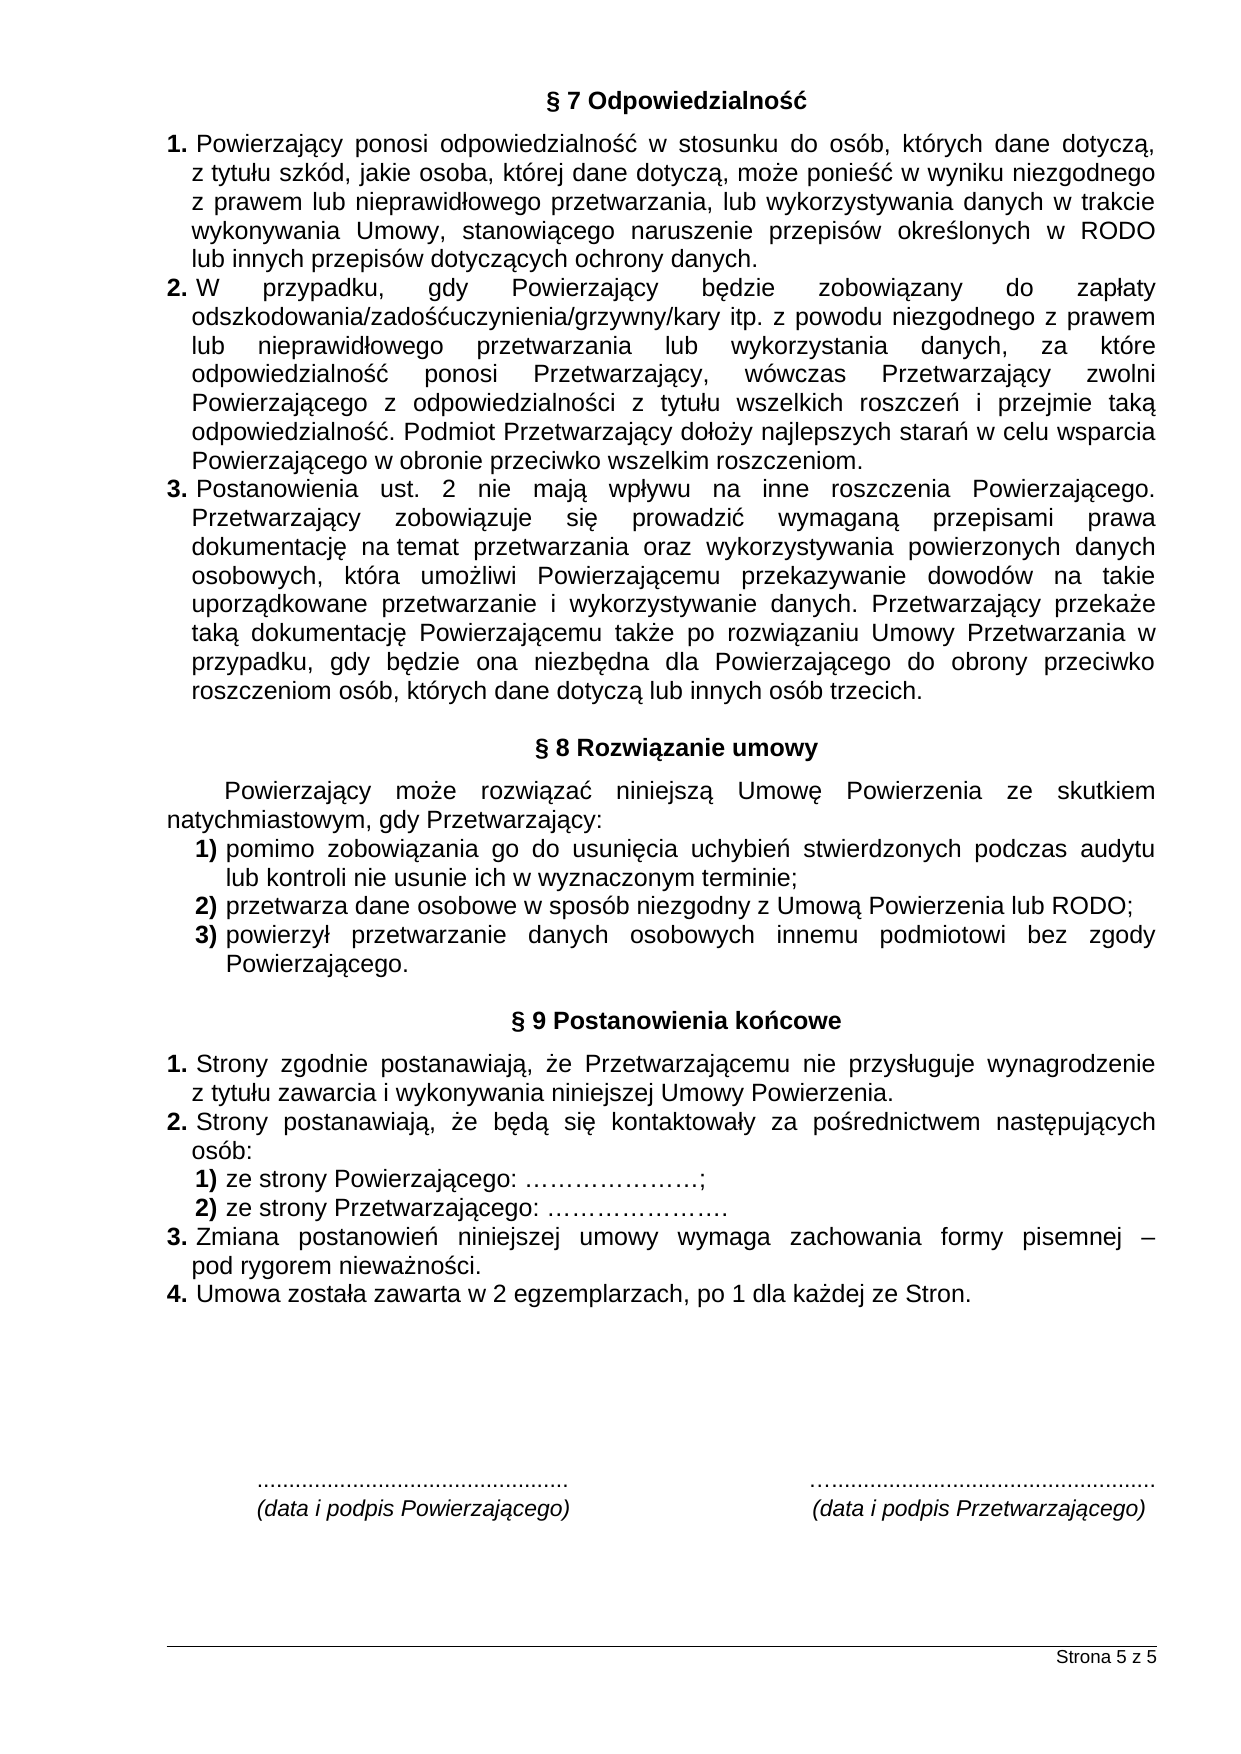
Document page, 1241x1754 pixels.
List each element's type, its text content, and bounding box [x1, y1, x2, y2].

list W przypadku, gdy Powierzający będzie zobowiązany do zapłaty odszkodowania/zadośćuczynienia/grzywny/kary itp. z powodu niezgodnego z prawem lub nieprawidłowego przetwarzania lub wykorzystania danych, za które odpowiedzialność ponosi Przetwarzający, wówczas Przetwarzający zwolni Powierzającego z odpowiedzialności z tytułu wszelkich roszczeń i przejmie taką odpowiedzialność. Podmiot Przetwarzający dołoży najlepszych starań w celu wsparcia Powierzającego w obronie przeciwko wszelkim roszczeniom. [167, 273, 1157, 474]
list Strony postanawiają, że będą się kontaktowały za pośrednictwem następujących osób: [167, 1107, 1157, 1164]
list Zmiana postanowień niniejszej umowy wymaga zachowania formy pisemnej – pod rygorem nieważności. [167, 1222, 1157, 1279]
list powierzył przetwarzanie danych osobowych innemu podmiotowi bez zgody Powierzającego. [167, 920, 1157, 977]
list Powierzający ponosi odpowiedzialność w stosunku do osób, których dane dotyczą, z tytułu szkód, jakie osoba, której dane dotyczą, może ponieść w wyniku niezgodnego z prawem lub nieprawidłowego przetwarzania, lub wykorzystywania danych w trakcie wykonywania Umowy, stanowiącego naruszenie przepisów określonych w RODO lub innych przepisów dotyczących ochrony danych. [167, 129, 1157, 273]
list pomimo zobowiązania go do usunięcia uchybień stwierdzonych podczas audytu lub kontroli nie usunie ich w wyznaczonym terminie; [167, 834, 1157, 891]
text ................................................. …................................................... (data i podpis Powierzającego) (data i podpis Przetwarzającego) [167, 1466, 1157, 1521]
list Postanowienia końcowe [167, 1006, 1157, 1035]
list ze strony Przetwarzającego: …………………. [167, 1193, 1157, 1222]
list ze strony Powierzającego: …………………; [167, 1164, 1157, 1193]
list Umowa została zawarta w 2 egzemplarzach, po 1 dla każdej ze Stron. [167, 1279, 1157, 1308]
list Strony zgodnie postanawiają, że Przetwarzającemu nie przysługuje wynagrodzenie z tytułu zawarcia i wykonywania niniejszej Umowy Powierzenia. [167, 1049, 1157, 1107]
list Rozwiązanie umowy [167, 733, 1157, 762]
text Powierzający może rozwiązać niniejszą Umowę Powierzenia ze skutkiem natychmiastowym, gdy Przetwarzający: [167, 776, 1157, 834]
list przetwarza dane osobowe w sposób niezgodny z Umową Powierzenia lub RODO; [167, 891, 1157, 920]
list Odpowiedzialność [167, 86, 1157, 115]
list Postanowienia ust. 2 nie mają wpływu na inne roszczenia Powierzającego. Przetwarzający zobowiązuje się prowadzić wymaganą przepisami prawa dokumentację na temat przetwarzania oraz wykorzystywania powierzonych danych osobowych, która umożliwi Powierzającemu przekazywanie dowodów na takie uporządkowane przetwarzanie i wykorzystywanie danych. Przetwarzający przekaże taką dokumentację Powierzającemu także po rozwiązaniu Umowy Przetwarzania w przypadku, gdy będzie ona niezbędna dla Powierzającego do obrony przeciwko roszczeniom osób, których dane dotyczą lub innych osób trzecich. [167, 474, 1157, 704]
